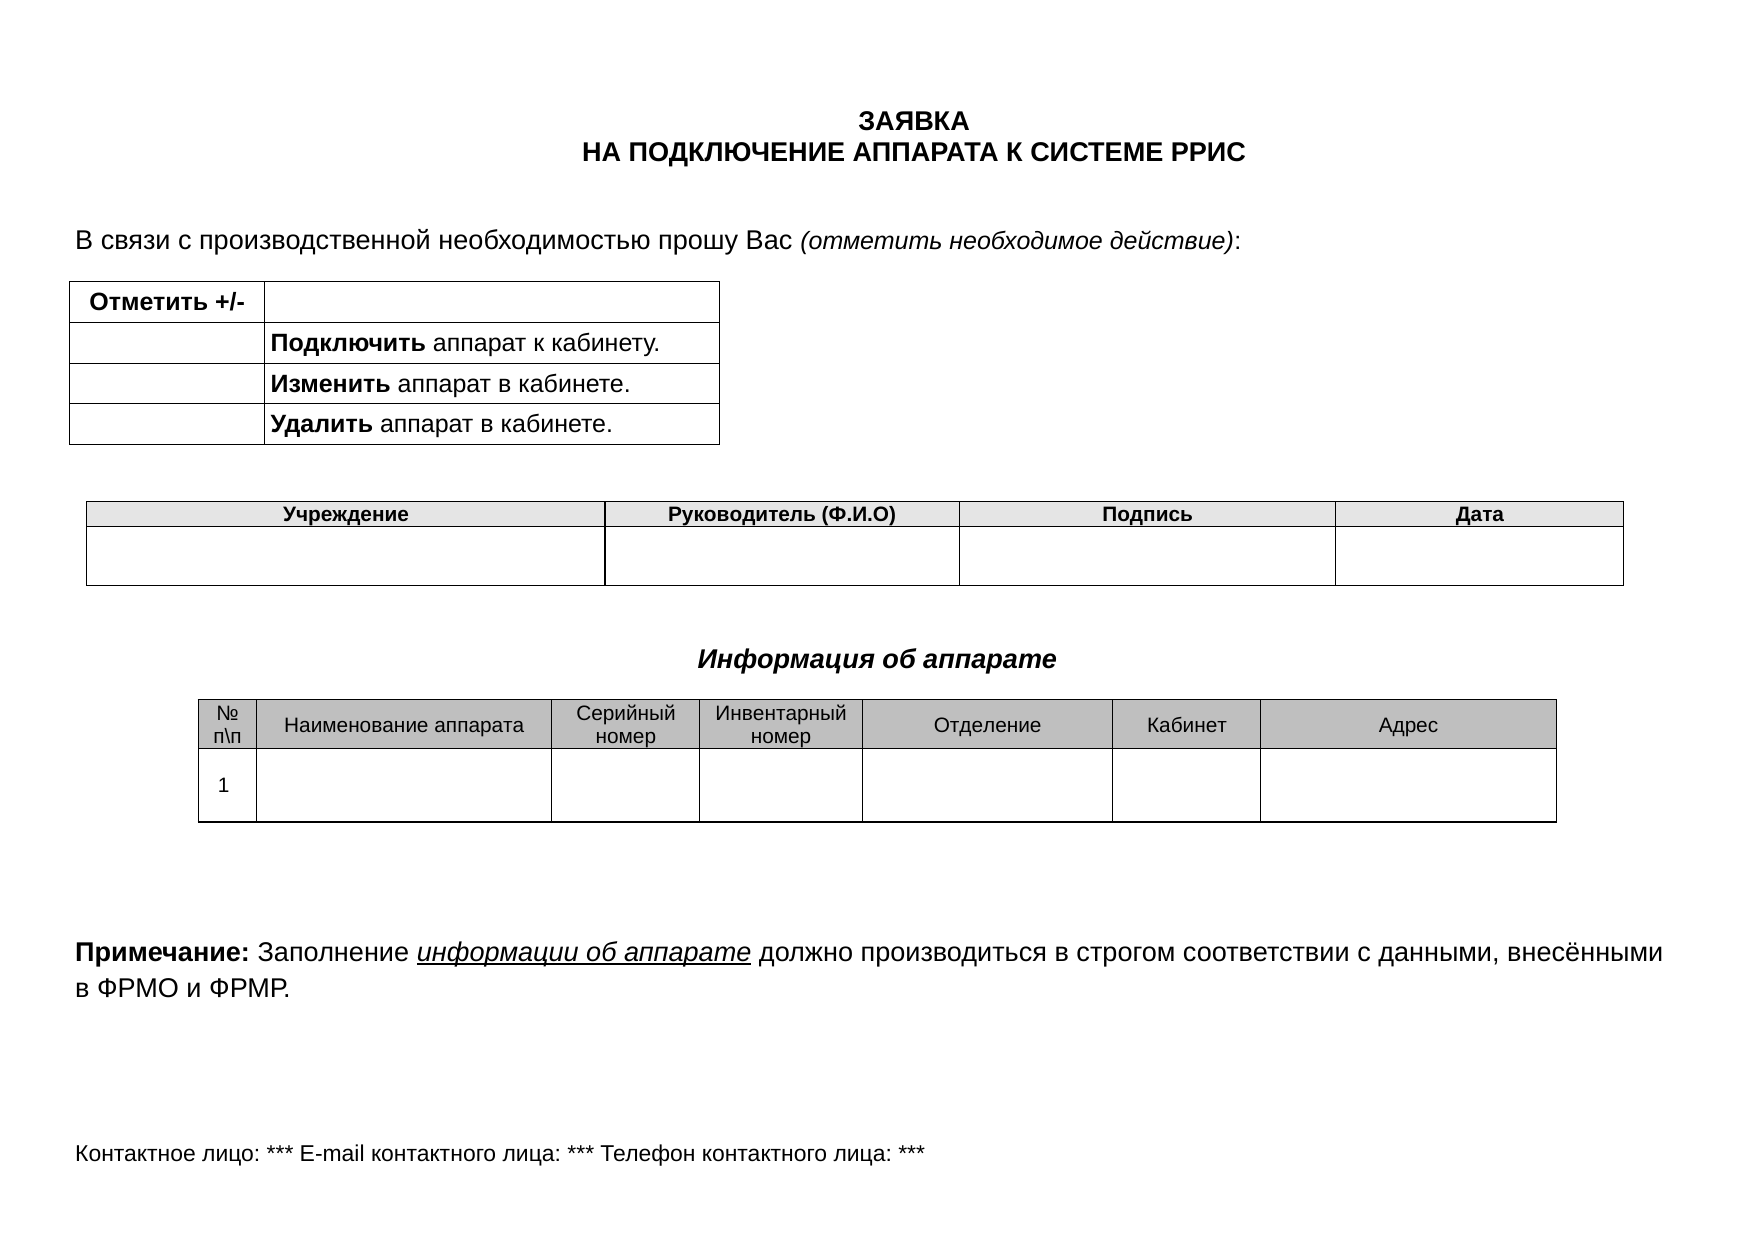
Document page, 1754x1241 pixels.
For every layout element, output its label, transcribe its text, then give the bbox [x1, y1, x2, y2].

table_header Дата [1336, 502, 1623, 526]
table_cell [87, 527, 604, 585]
table_header Кабинет [1113, 700, 1260, 748]
text ЗАЯВКА [75, 105, 1679, 136]
table_header Отделение [863, 700, 1112, 748]
table_cell [70, 323, 264, 362]
table_header № п\п [199, 700, 256, 748]
table_header Подпись [960, 502, 1335, 526]
table_header Адрес [1261, 700, 1556, 748]
text Примечание: Заполнение информации об аппарате должно производиться в строгом соответствии с данными, внесёнными в ФРМО и ФРМР. [75, 936, 1679, 1039]
table_cell Подключить аппарат к кабинету. [265, 323, 719, 362]
table_cell [960, 527, 1335, 585]
table_cell [1113, 749, 1260, 821]
table_header [265, 282, 719, 322]
table_cell Изменить аппарат в кабинете. [265, 364, 719, 403]
table_header Учреждение [87, 502, 604, 526]
text Информация об аппарате [75, 643, 1679, 674]
table_cell [70, 364, 264, 403]
table_header Отметить +/- [70, 282, 264, 322]
table_header Руководитель (Ф.И.О) [606, 502, 959, 526]
table_cell [863, 749, 1112, 821]
table_header Серийный номер [552, 700, 699, 748]
table_cell [70, 404, 264, 444]
table_cell 1 [199, 749, 256, 821]
table_cell [1261, 749, 1556, 821]
table_cell [1336, 527, 1623, 585]
text В связи с производственной необходимостью прошу Вас (отметить необходимое действие): [75, 224, 1679, 256]
table_cell Удалить аппарат в кабинете. [265, 404, 719, 444]
text НА ПОДКЛЮЧЕНИЕ АППАРАТА К СИСТЕМЕ РРИС [75, 136, 1679, 167]
table_cell [606, 527, 959, 585]
table_header Инвентарный номер [700, 700, 862, 748]
table_cell [700, 749, 862, 821]
table_cell [552, 749, 699, 821]
table_header Наименование аппарата [257, 700, 551, 748]
table_cell [257, 749, 551, 821]
